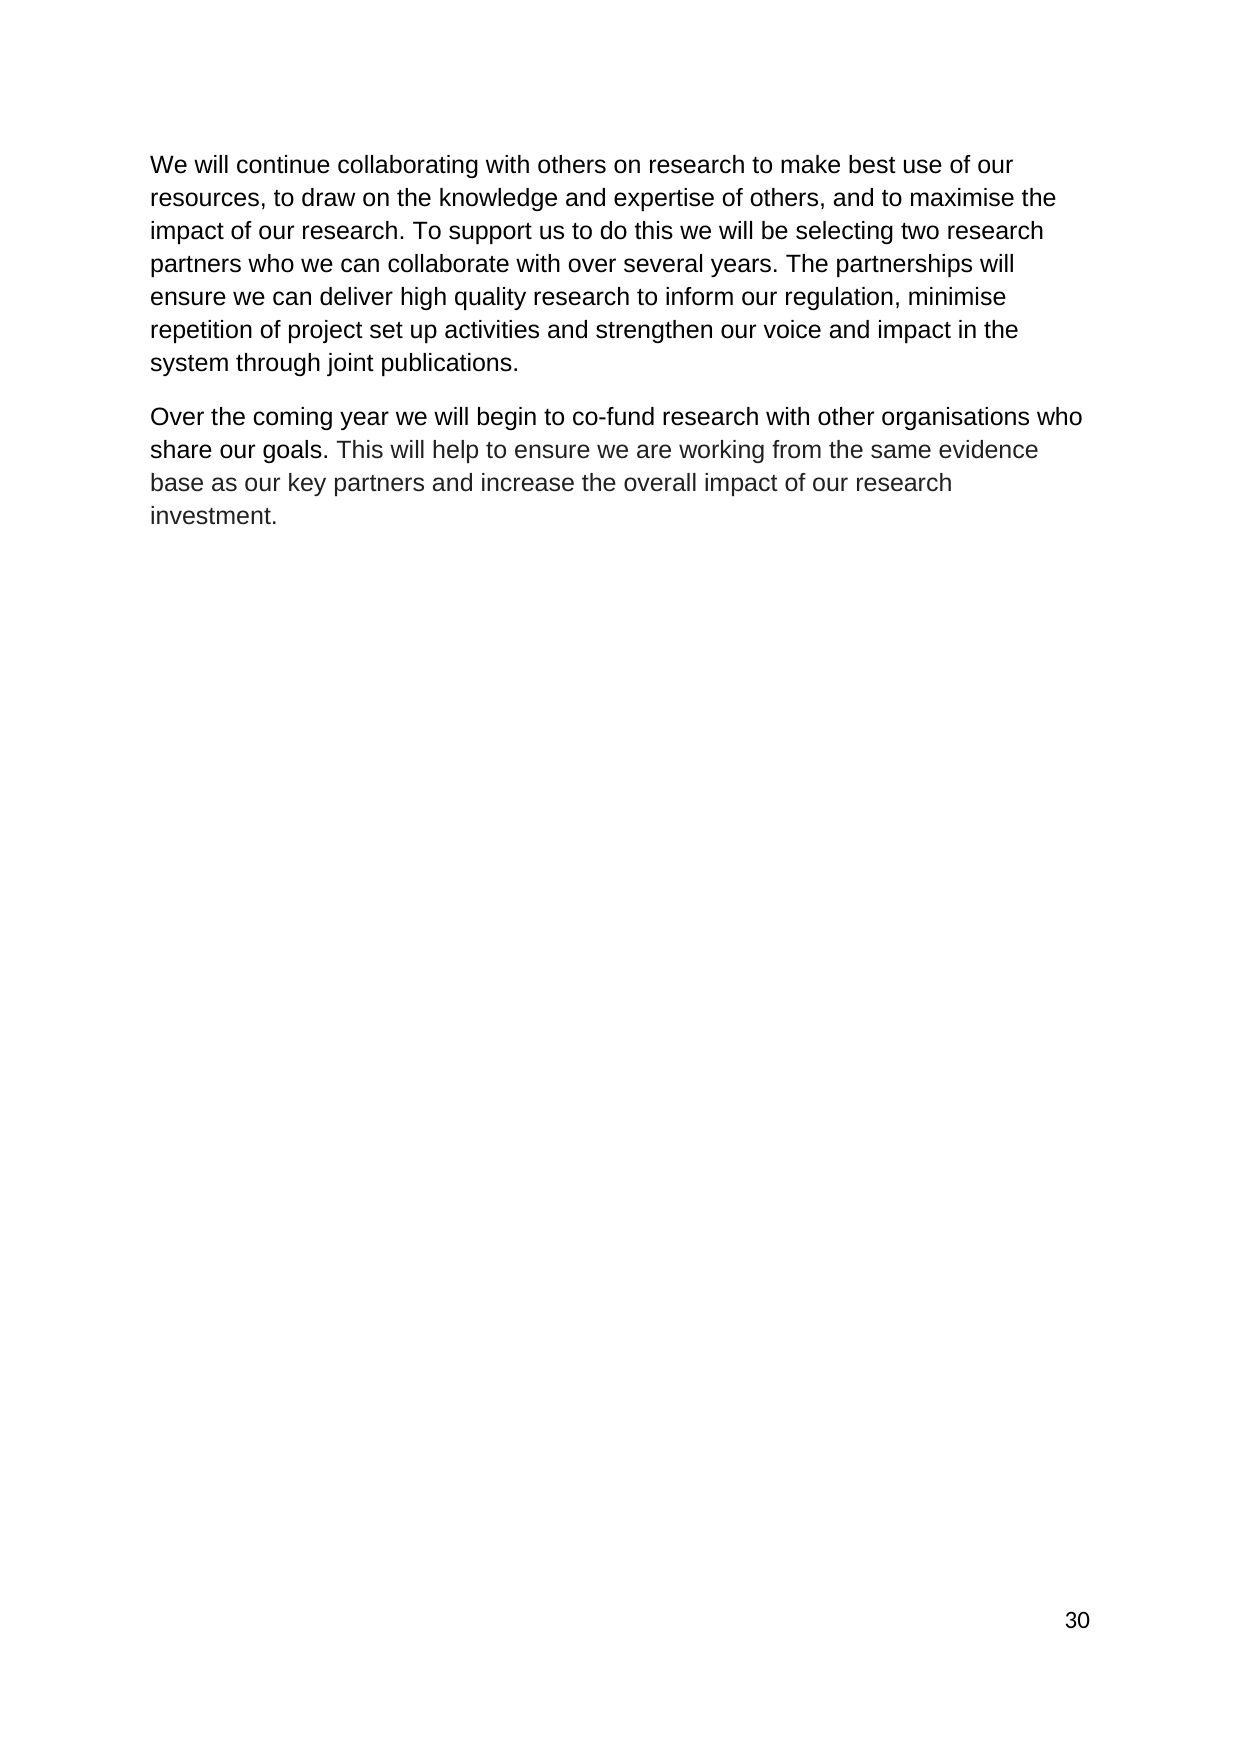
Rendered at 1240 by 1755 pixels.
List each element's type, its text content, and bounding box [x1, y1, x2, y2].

text We will continue collaborating with others on research to make best use of our resources, to draw on the knowledge and expertise of others, and to maximise the impact of our research. To support us to do this we will be selecting two research partners who we can collaborate with over several years. The partnerships will ensure we can deliver high quality research to inform our regulation, minimise repetition of project set up activities and strengthen our voice and impact in the system through joint publications. [150, 150, 1089, 377]
text Over the coming year we will begin to co-fund research with other organisations who share our goals. This will help to ensure we are working from the same evidence base as our key partners and increase the overall impact of our research investment. [150, 402, 1089, 530]
